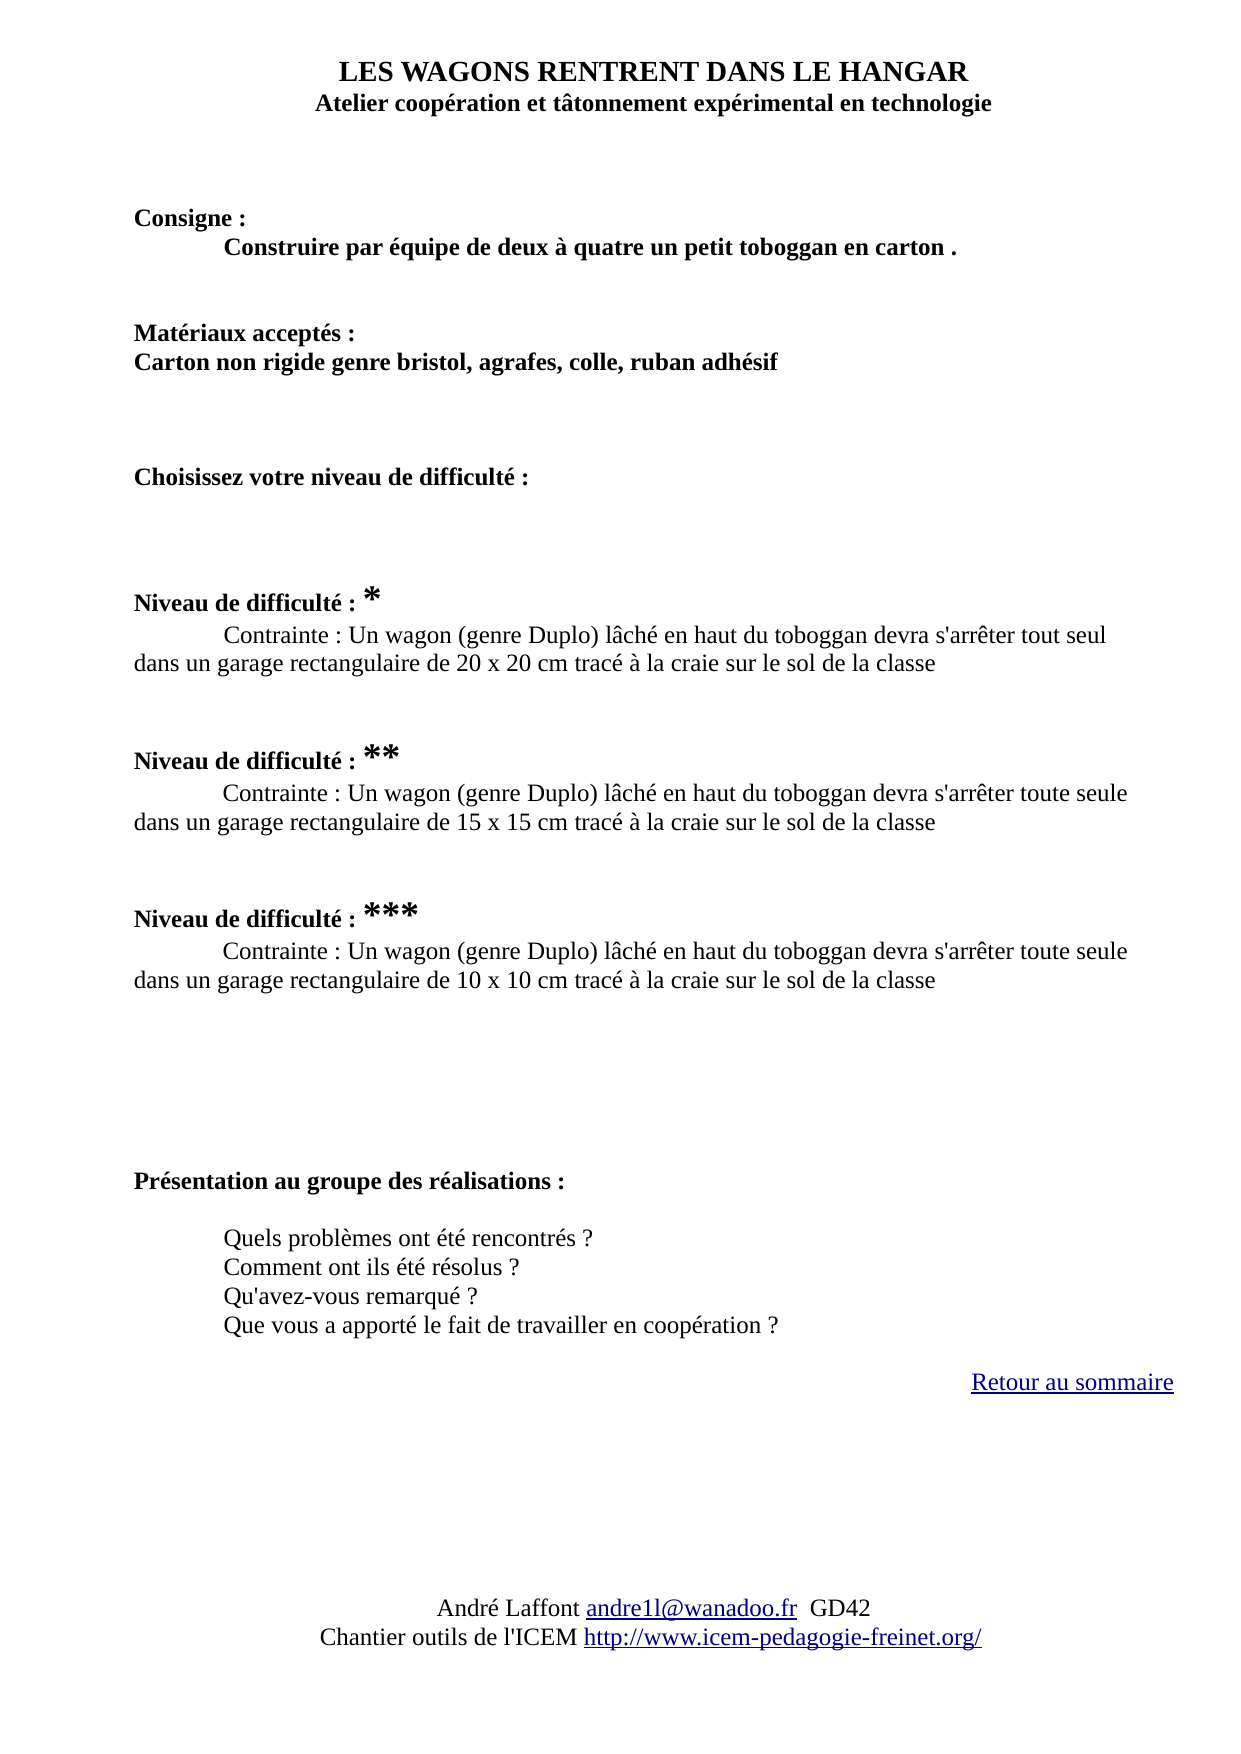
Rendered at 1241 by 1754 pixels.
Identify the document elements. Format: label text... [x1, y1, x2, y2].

text Consigne : [133, 203, 1173, 232]
text dans un garage rectangulaire de 20 x 20 cm tracé à la craie sur le sol de la classe [133, 648, 1173, 677]
text Qu'avez-vous remarqué ? [133, 1281, 1173, 1310]
text Contrainte : Un wagon (genre Duplo) lâché en haut du toboggan devra s'arrêter toute seule [133, 936, 1173, 965]
text Contrainte : Un wagon (genre Duplo) lâché en haut du toboggan devra s'arrêter toute seule [133, 778, 1173, 807]
text Retour au sommaire [133, 1367, 1173, 1396]
text Niveau de difficulté : * [133, 577, 1173, 620]
text Quels problèmes ont été rencontrés ? [133, 1223, 1173, 1252]
text Présentation au groupe des réalisations : [133, 1166, 1173, 1195]
text Atelier coopération et tâtonnement expérimental en technologie [133, 88, 1173, 117]
text Que vous a apporté le fait de travailler en coopération ? [133, 1310, 1173, 1338]
text Construire par équipe de deux à quatre un petit toboggan en carton . [133, 232, 1173, 260]
text Comment ont ils été résolus ? [133, 1252, 1173, 1281]
text LES WAGONS RENTRENT DANS LE HANGAR [133, 54, 1173, 88]
text Contrainte : Un wagon (genre Duplo) lâché en haut du toboggan devra s'arrêter tout seul [133, 620, 1173, 648]
text Carton non rigide genre bristol, agrafes, colle, ruban adhésif [133, 347, 1173, 375]
text Niveau de difficulté : ** [133, 735, 1173, 778]
text dans un garage rectangulaire de 10 x 10 cm tracé à la craie sur le sol de la classe [133, 965, 1173, 993]
text Choisissez votre niveau de difficulté : [133, 462, 1173, 490]
text Niveau de difficulté : *** [133, 893, 1173, 936]
text dans un garage rectangulaire de 15 x 15 cm tracé à la craie sur le sol de la classe [133, 807, 1173, 835]
text Matériaux acceptés : [133, 318, 1173, 347]
